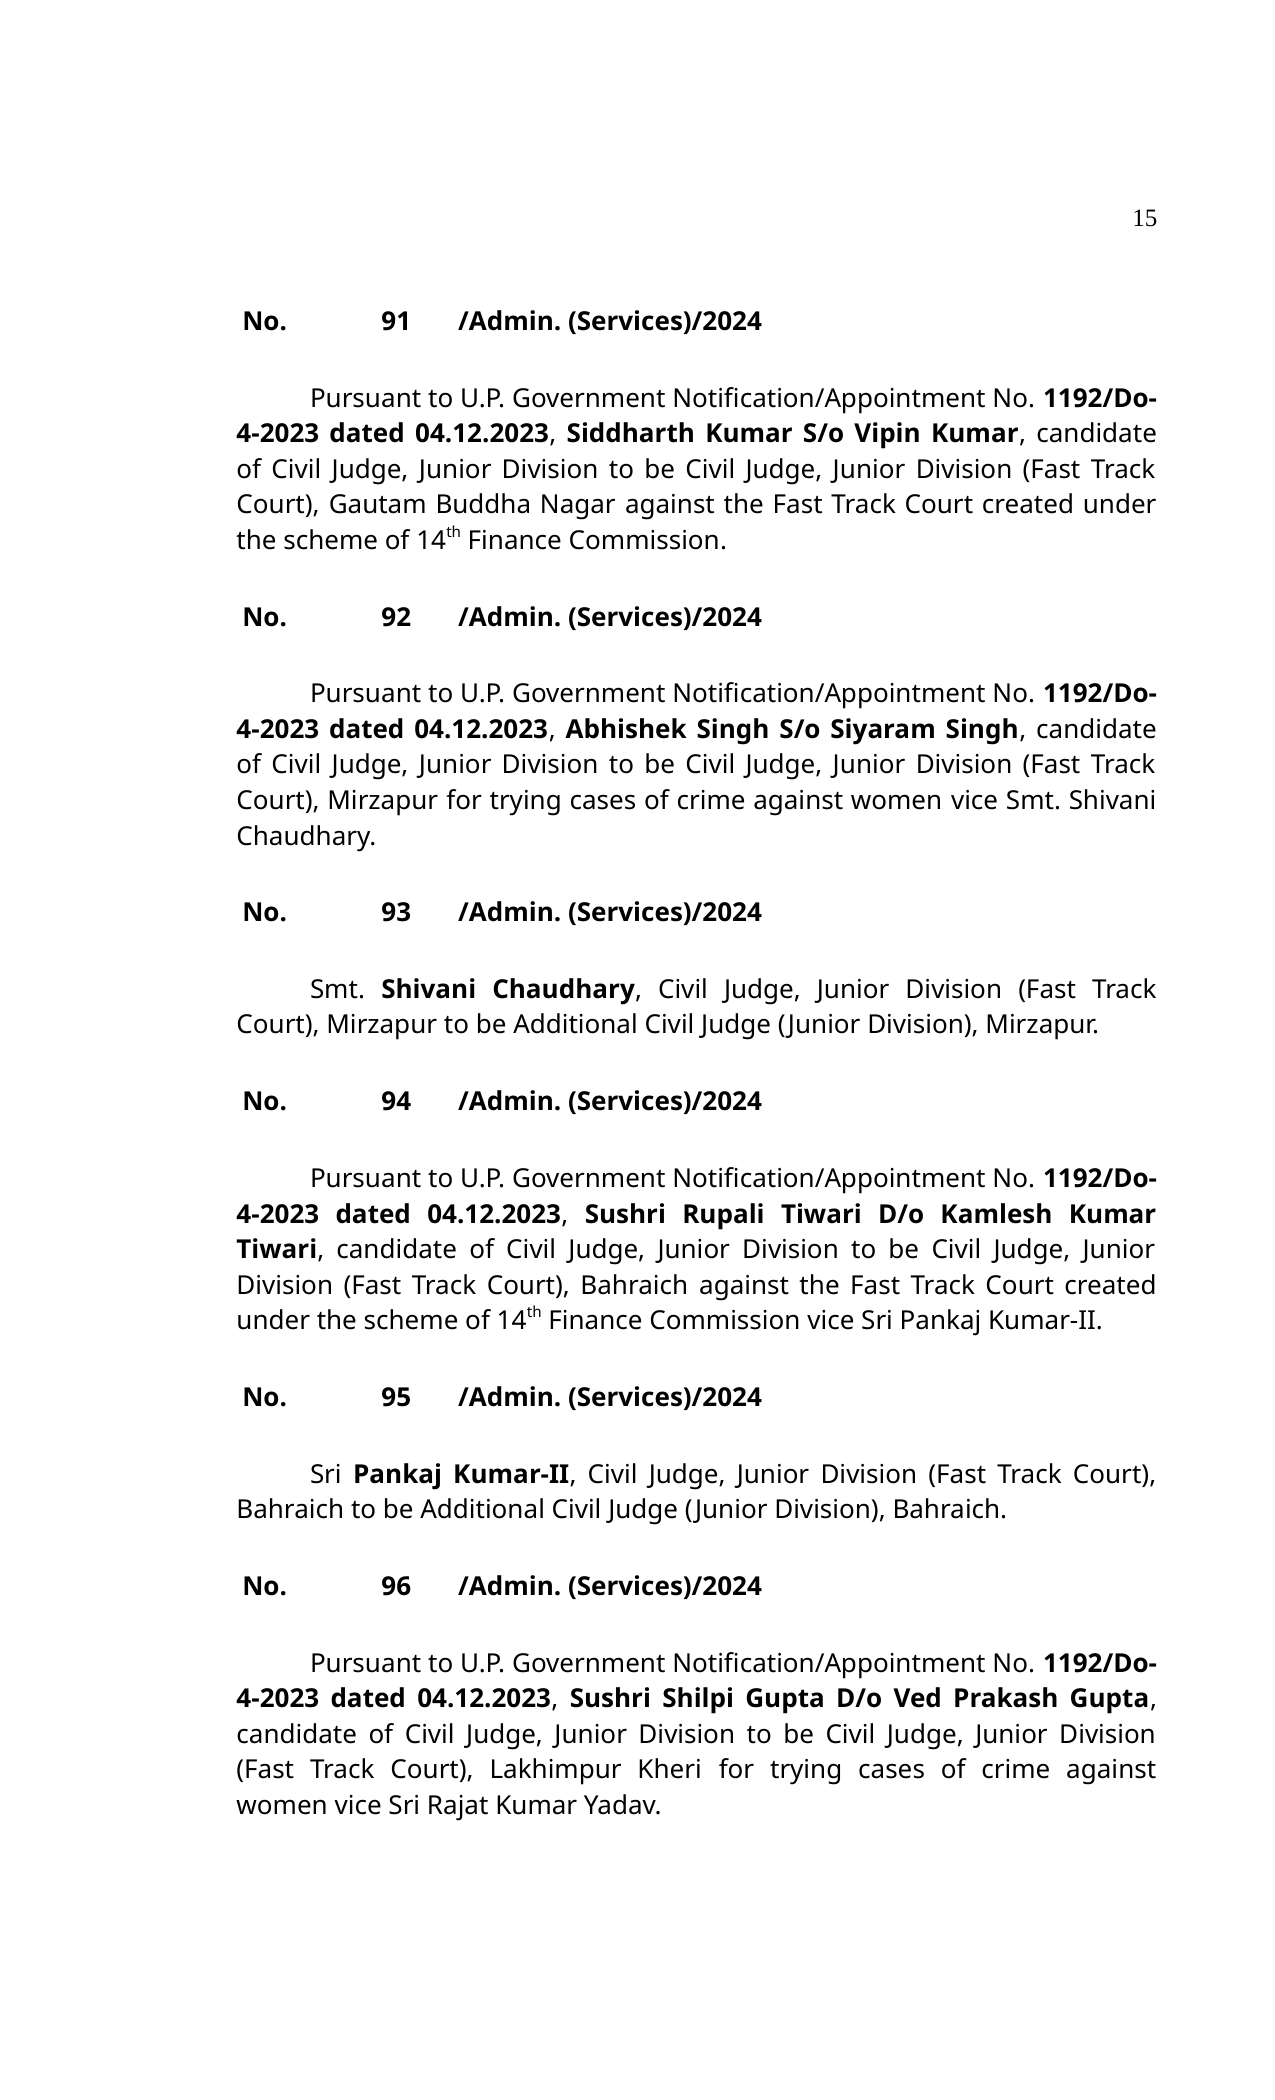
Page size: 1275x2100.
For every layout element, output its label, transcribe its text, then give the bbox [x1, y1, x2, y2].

table_header /Admin. (Services)/2024 [452, 593, 811, 639]
table_header /Admin. (Services)/2024 [452, 1077, 811, 1124]
text Pursuant to U.P. Government Notification/Appointment No. 1192/Do-4-2023 dated 04.12.2023, Siddharth Kumar S/o Vipin Kumar, candidate of Civil Judge, Junior Division to be Civil Judge, Junior Division (Fast Track Court), Gautam Buddha Nagar against the Fast Track Court created under the scheme of 14th Finance Commission. [236, 379, 1157, 557]
text Pursuant to U.P. Government Notification/Appointment No. 1192/Do-4-2023 dated 04.12.2023, Abhishek Singh S/o Siyaram Singh, candidate of Civil Judge, Junior Division to be Civil Judge, Junior Division (Fast Track Court), Mirzapur for trying cases of crime against women vice Smt. Shivani Chaudhary. [236, 675, 1157, 853]
text Pursuant to U.P. Government Notification/Appointment No. 1192/Do-4-2023 dated 04.12.2023, Sushri Rupali Tiwari D/o Kamlesh Kumar Tiwari, candidate of Civil Judge, Junior Division to be Civil Judge, Junior Division (Fast Track Court), Bahraich against the Fast Track Court created under the scheme of 14th Finance Commission vice Sri Pankaj Kumar-II. [236, 1160, 1157, 1337]
table_header No. [236, 888, 310, 935]
table_header /Admin. (Services)/2024 [452, 1562, 811, 1609]
table_header /Admin. (Services)/2024 [452, 888, 811, 935]
table_header No. [236, 1077, 310, 1124]
text Sri Pankaj Kumar-II, Civil Judge, Junior Division (Fast Track Court), Bahraich to be Additional Civil Judge (Junior Division), Bahraich. [236, 1455, 1157, 1526]
table_header /Admin. (Services)/2024 [452, 1373, 811, 1420]
text Pursuant to U.P. Government Notification/Appointment No. 1192/Do-4-2023 dated 04.12.2023, Sushri Shilpi Gupta D/o Ved Prakash Gupta, candidate of Civil Judge, Junior Division to be Civil Judge, Junior Division (Fast Track Court), Lakhimpur Kheri for trying cases of crime against women vice Sri Rajat Kumar Yadav. [236, 1644, 1157, 1822]
table_header No. [236, 593, 310, 639]
table_header No. [236, 1562, 310, 1609]
table_header [310, 1373, 452, 1420]
table_header [310, 888, 452, 935]
table_header [310, 1562, 452, 1609]
table_header /Admin. (Services)/2024 [452, 297, 811, 344]
table_header No. [236, 297, 310, 344]
table_header No. [236, 1373, 310, 1420]
table_header [310, 1077, 452, 1124]
text Smt. Shivani Chaudhary, Civil Judge, Junior Division (Fast Track Court), Mirzapur to be Additional Civil Judge (Junior Division), Mirzapur. [236, 971, 1157, 1042]
table_header [310, 297, 452, 344]
table_header [310, 593, 452, 639]
